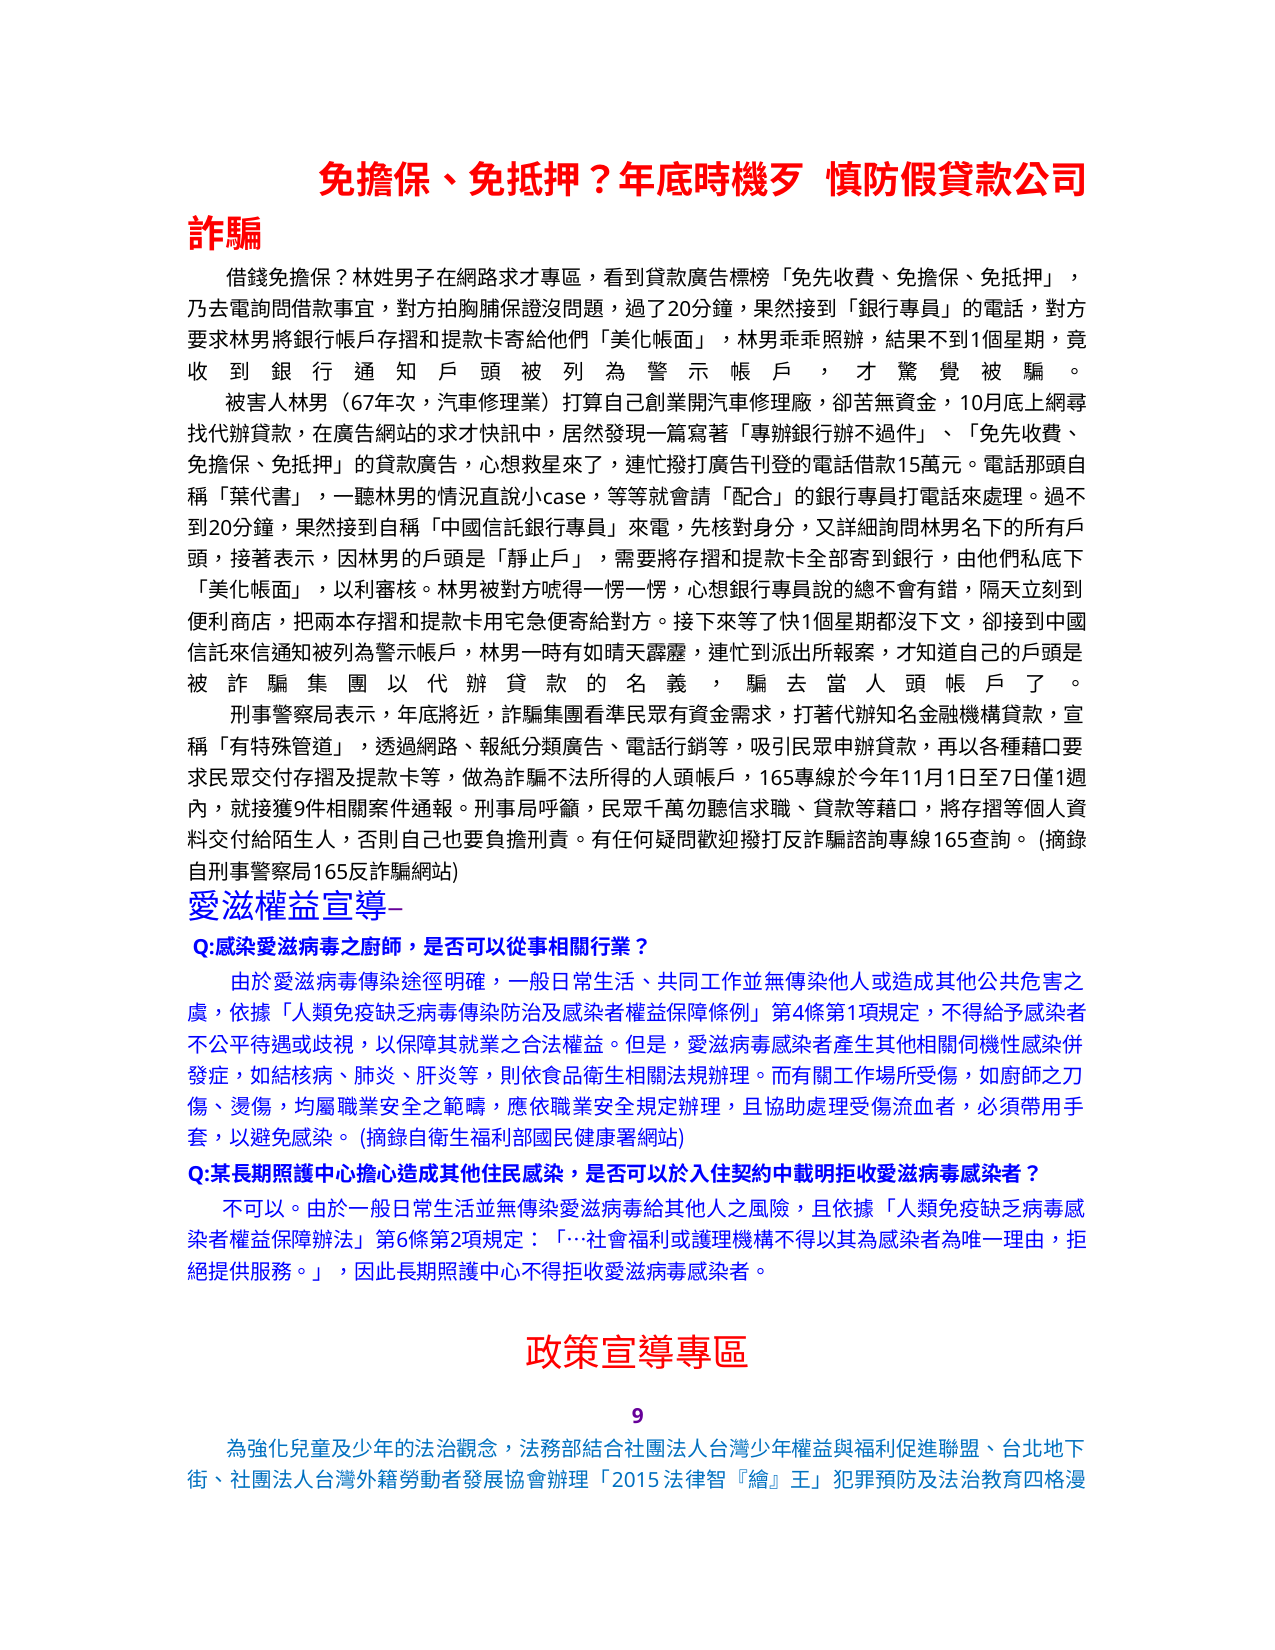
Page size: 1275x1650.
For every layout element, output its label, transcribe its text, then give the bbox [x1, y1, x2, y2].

text 9 [187, 1401, 1087, 1429]
text 為強化兒童及少年的法治觀念，法務部結合社團法人台灣少年權益與福利促進聯盟、台北地下街、社團法人台灣外籍勞動者發展協會辦理「2015法律智『繪』王」犯罪預防及法治教育四格漫 [187, 1432, 1087, 1494]
text 免擔保、免抵押？年底時機歹 慎防假貸款公司詐騙 [187, 150, 1087, 258]
text Q:感染愛滋病毒之廚師，是否可以從事相關行業？ [187, 929, 1087, 960]
text 不可以。由於一般日常生活並無傳染愛滋病毒給其他人之風險，且依據「人類免疫缺乏病毒感染者權益保障辦法」第6條第2項規定：「…社會福利或護理機構不得以其為感染者為唯一理由，拒絕提供服務。」，因此長期照護中心不得拒收愛滋病毒感染者。 [187, 1192, 1087, 1285]
text 由於愛滋病毒傳染途徑明確，一般日常生活、共同工作並無傳染他人或造成其他公共危害之虞，依據「人類免疫缺乏病毒傳染防治及感染者權益保障條例」第4條第1項規定，不得給予感染者不公平待遇或歧視，以保障其就業之合法權益。但是，愛滋病毒感染者產生其他相關伺機性感染併發症，如結核病、肺炎、肝炎等，則依食品衛生相關法規辦理。而有關工作場所受傷，如廚師之刀傷、燙傷，均屬職業安全之範疇，應依職業安全規定辦理，且協助處理受傷流血者，必須帶用手套，以避免感染。 (摘錄自衛生福利部國民健康署網站) [187, 964, 1087, 1152]
text 政策宣導專區 [187, 1323, 1087, 1377]
text Q:某長期照護中心擔心造成其他住民感染，是否可以於入住契約中載明拒收愛滋病毒感染者？ [187, 1156, 1087, 1187]
subtitle 愛滋權益宣導– [187, 885, 1087, 927]
text 借錢免擔保？林姓男子在網路求才專區，看到貸款廣告標榜「免先收費、免擔保、免抵押」，乃去電詢問借款事宜，對方拍胸脯保證沒問題，過了20分鐘，果然接到「銀行專員」的電話，對方要求林男將銀行帳戶存摺和提款卡寄給他們「美化帳面」，林男乖乖照辦，結果不到1個星期，竟收到銀行通知戶頭被列為警示帳戶，才驚覺被騙。 被害人林男（67年次，汽車修理業）打算自己創業開汽車修理廠，卻苦無資金，10月底上網尋找代辦貸款，在廣告網站的求才快訊中，居然發現一篇寫著「專辦銀行辦不過件」、「免先收費、免擔保、免抵押」的貸款廣告，心想救星來了，連忙撥打廣告刊登的電話借款15萬元。電話那頭自稱「葉代書」，一聽林男的情況直說小case，等等就會請「配合」的銀行專員打電話來處理。過不到20分鐘，果然接到自稱「中國信託銀行專員」來電，先核對身分，又詳細詢問林男名下的所有戶頭，接著表示，因林男的戶頭是「靜止戶」，需要將存摺和提款卡全部寄到銀行，由他們私底下「美化帳面」，以利審核。林男被對方唬得一愣一愣，心想銀行專員說的總不會有錯，隔天立刻到便利商店，把兩本存摺和提款卡用宅急便寄給對方。接下來等了快1個星期都沒下文，卻接到中國信託來信通知被列為警示帳戶，林男一時有如晴天霹靂，連忙到派出所報案，才知道自己的戶頭是被詐騙集團以代辦貸款的名義，騙去當人頭帳戶了。 刑事警察局表示，年底將近，詐騙集團看準民眾有資金需求，打著代辦知名金融機構貸款，宣稱「有特殊管道」，透過網路、報紙分類廣告、電話行銷等，吸引民眾申辦貸款，再以各種藉口要求民眾交付存摺及提款卡等，做為詐騙不法所得的人頭帳戶，165專線於今年11月1日至7日僅1週內，就接獲9件相關案件通報。刑事局呼籲，民眾千萬勿聽信求職、貸款等藉口，將存摺等個人資料交付給陌生人，否則自己也要負擔刑責。有任何疑問歡迎撥打反詐騙諮詢專線165查詢。 (摘錄自刑事警察局165反詐騙網站) [187, 260, 1087, 885]
